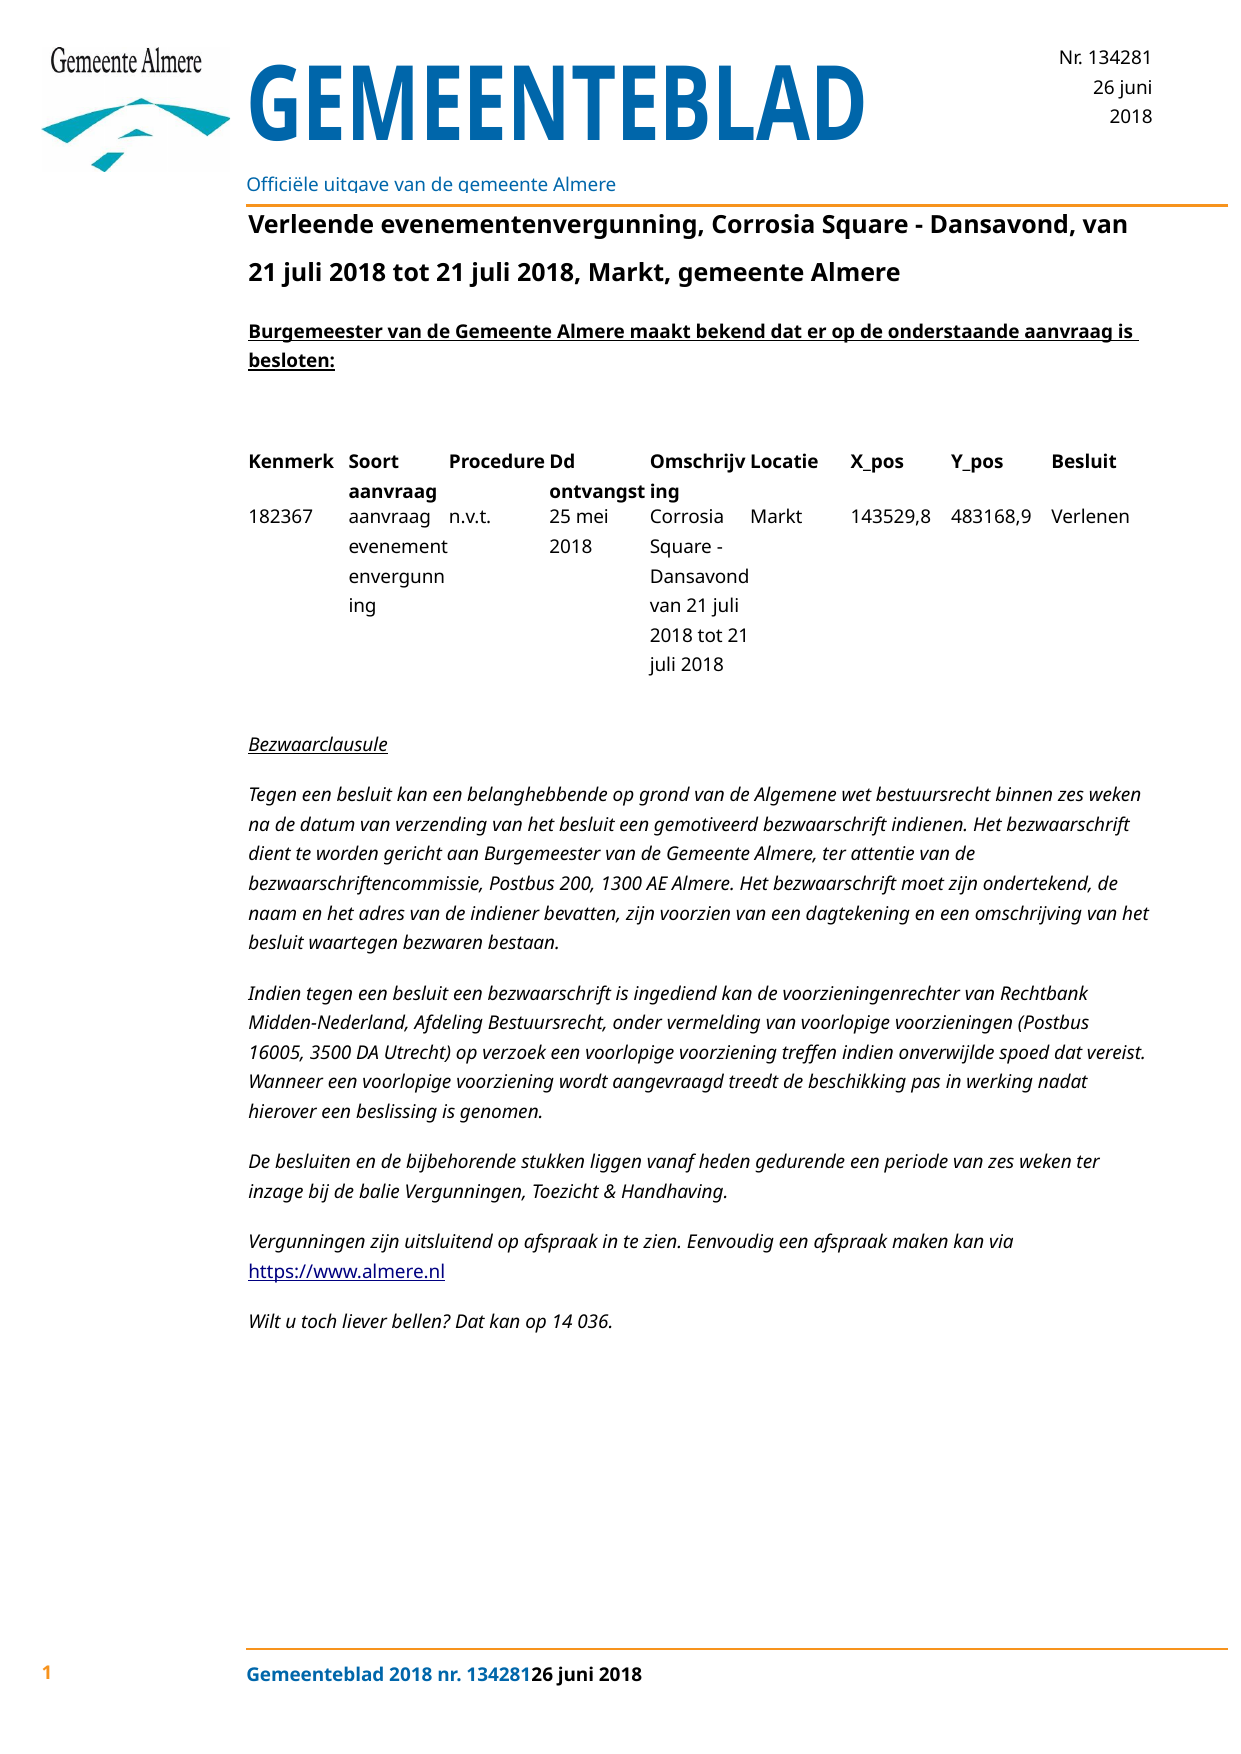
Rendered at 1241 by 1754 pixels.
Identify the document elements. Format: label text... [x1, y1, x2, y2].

table_cell Markt [750, 504, 850, 677]
table_header Soort aanvraag [348, 449, 449, 504]
table_header Besluit [1051, 449, 1152, 504]
table_header X_pos [850, 449, 951, 504]
table_header Kenmerk [248, 449, 348, 504]
text Tegen een besluit kan een belanghebbende op grond van de Algemene wet bestuursrecht binnen zes weken na de datum van verzending van het besluit een gemotiveerd bezwaarschrift indienen. Het bezwaarschrift dient te worden gericht aan Burgemeester van de Gemeente Almere, ter attentie van de bezwaarschriftencommissie, Postbus 200, 1300 AE Almere. Het bezwaarschrift moet zijn ondertekend, de naam en het adres van de indiener bevatten, zijn voorzien van een dagtekening en een omschrijving van het besluit waartegen bezwaren bestaan. [248, 781, 1152, 955]
text Vergunningen zijn uitsluitend op afspraak in te zien. Eenvoudig een afspraak maken kan via https://www.almere.nl [248, 1228, 1152, 1284]
text Verleende evenementenvergunning, Corrosia Square - Dansavond, van 21 juli 2018 tot 21 juli 2018, Markt, gemeente Almere [248, 207, 1152, 288]
table_cell 182367 [248, 504, 348, 677]
text Burgemeester van de Gemeente Almere maakt bekend dat er op de onderstaande aanvraag is besloten: [248, 318, 1152, 373]
table_cell 143529,8 [850, 504, 951, 677]
table_header Procedure [449, 449, 549, 504]
table_header Y_pos [951, 449, 1051, 504]
table_header Locatie [750, 449, 850, 504]
text Indien tegen een besluit een bezwaarschrift is ingediend kan de voorzieningenrechter van Rechtbank Midden-Nederland, Afdeling Bestuursrecht, onder vermelding van voorlopige voorzieningen (Postbus 16005, 3500 DA Utrecht) op verzoek een voorlopige voorziening treffen indien onverwijlde spoed dat vereist. Wanneer een voorlopige voorziening wordt aangevraagd treedt de beschikking pas in werking nadat hierover een beslissing is genomen. [248, 980, 1152, 1124]
table_header Dd ontvangst [549, 449, 649, 504]
text Bezwaarclausule [248, 731, 1152, 757]
table_cell n.v.t. [449, 504, 549, 677]
table_cell Corrosia Square - Dansavond van 21 juli 2018 tot 21 juli 2018 [650, 504, 750, 677]
table_cell aanvraag evenementenvergunning [348, 504, 449, 677]
table_cell Verlenen [1051, 504, 1152, 677]
table_header Omschrijving [650, 449, 750, 504]
table_cell 483168,9 [951, 504, 1051, 677]
table_cell 25 mei 2018 [549, 504, 649, 677]
picture [41, 47, 231, 172]
text De besluiten en de bijbehorende stukken liggen vanaf heden gedurende een periode van zes weken ter inzage bij de balie Vergunningen, Toezicht & Handhaving. [248, 1148, 1152, 1204]
text Wilt u toch liever bellen? Dat kan op 14 036. [248, 1308, 1152, 1334]
